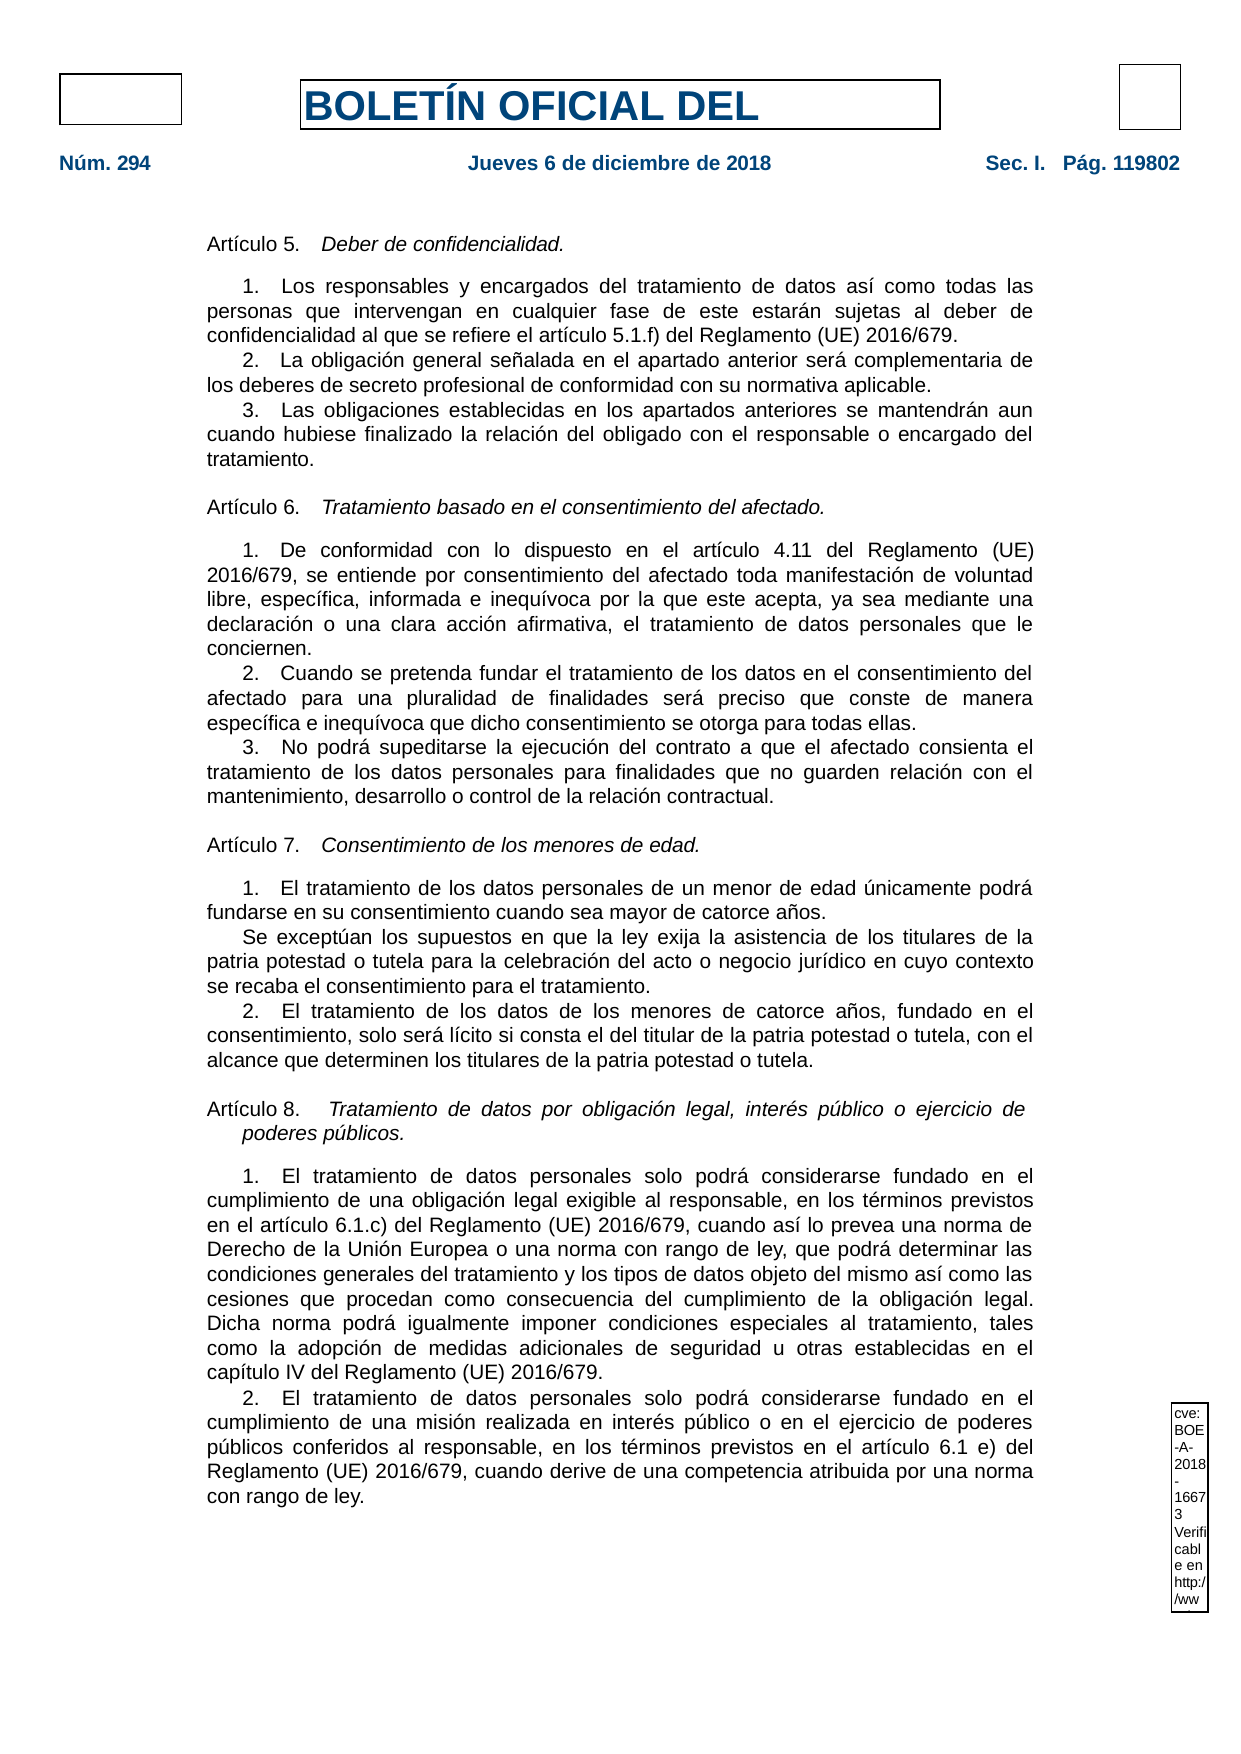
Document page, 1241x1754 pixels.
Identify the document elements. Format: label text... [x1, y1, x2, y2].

text Artículo 6. Tratamiento basado en el consentimiento del afectado. [207, 495, 1198, 519]
list Verificable en http://www.boe.es [1174, 1523, 1207, 1611]
text Se exceptúan los supuestos en que la ley exija la asistencia de los titulares de la patria potestad o tutela para la celebración del acto o negocio jurídico en cuyo contexto se recaba el consentimiento para el tratamiento. [207, 925, 1034, 998]
list De conformidad con lo dispuesto en el artículo 4.11 del Reglamento (UE) 2016/679, se entiende por consentimiento del afectado toda manifestación de voluntad libre, específica, informada e inequívoca por la que este acepta, ya sea mediante una declaración o una clara acción afirmativa, el tratamiento de datos personales que le conciernen. [207, 538, 1034, 660]
list Las obligaciones establecidas en los apartados anteriores se mantendrán aun cuando hubiese finalizado la relación del obligado con el responsable o encargado del tratamiento. [207, 397, 1034, 471]
list No podrá supeditarse la ejecución del contrato a que el afectado consienta el tratamiento de los datos personales para finalidades que no guarden relación con el mantenimiento, desarrollo o control de la relación contractual. [207, 735, 1034, 808]
text Artículo 7. Consentimiento de los menores de edad. [207, 833, 1198, 857]
text Artículo 5. Deber de confidencialidad. [207, 231, 1198, 255]
list Cuando se pretenda fundar el tratamiento de los datos en el consentimiento del afectado para una pluralidad de finalidades será preciso que conste de manera específica e inequívoca que dicho consentimiento se otorga para todas ellas. [207, 661, 1034, 734]
list El tratamiento de datos personales solo podrá considerarse fundado en el cumplimiento de una misión realizada en interés público o en el ejercicio de poderes públicos conferidos al responsable, en los términos previstos en el artículo 6.1 e) del Reglamento (UE) 2016/679, cuando derive de una competencia atribuida por una norma con rango de ley. [207, 1385, 1034, 1508]
list El tratamiento de datos personales solo podrá considerarse fundado en el cumplimiento de una obligación legal exigible al responsable, en los términos previstos en el artículo 6.1.c) del Reglamento (UE) 2016/679, cuando así lo prevea una norma de Derecho de la Unión Europea o una norma con rango de ley, que podrá determinar las condiciones generales del tratamiento y los tipos de datos objeto del mismo así como las cesiones que procedan como consecuencia del cumplimiento de la obligación legal. Dicha norma podrá igualmente imponer condiciones especiales al tratamiento, tales como la adopción de medidas adicionales de seguridad u otras establecidas en el capítulo IV del Reglamento (UE) 2016/679. [207, 1163, 1034, 1384]
text Núm. 294 Jueves 6 de diciembre de 2018 Sec. I. Pág. 119802 [59, 151, 1198, 175]
list El tratamiento de los datos personales de un menor de edad únicamente podrá fundarse en su consentimiento cuando sea mayor de catorce años. [207, 875, 1034, 924]
text Artículo 8. Tratamiento de datos por obligación legal, interés público o ejercicio de poderes públicos. [207, 1096, 1033, 1145]
list cve: BOE-A-2018-16673 [1174, 1405, 1207, 1523]
list La obligación general señalada en el apartado anterior será complementaria de los deberes de secreto profesional de conformidad con su normativa aplicable. [207, 348, 1034, 397]
list Los responsables y encargados del tratamiento de datos así como todas las personas que intervengan en cualquier fase de este estarán sujetas al deber de confidencialidad al que se refiere el artículo 5.1.f) del Reglamento (UE) 2016/679. [207, 274, 1035, 347]
list El tratamiento de los datos de los menores de catorce años, fundado en el consentimiento, solo será lícito si consta el del titular de la patria potestad o tutela, con el alcance que determinen los titulares de la patria potestad o tutela. [207, 999, 1034, 1072]
